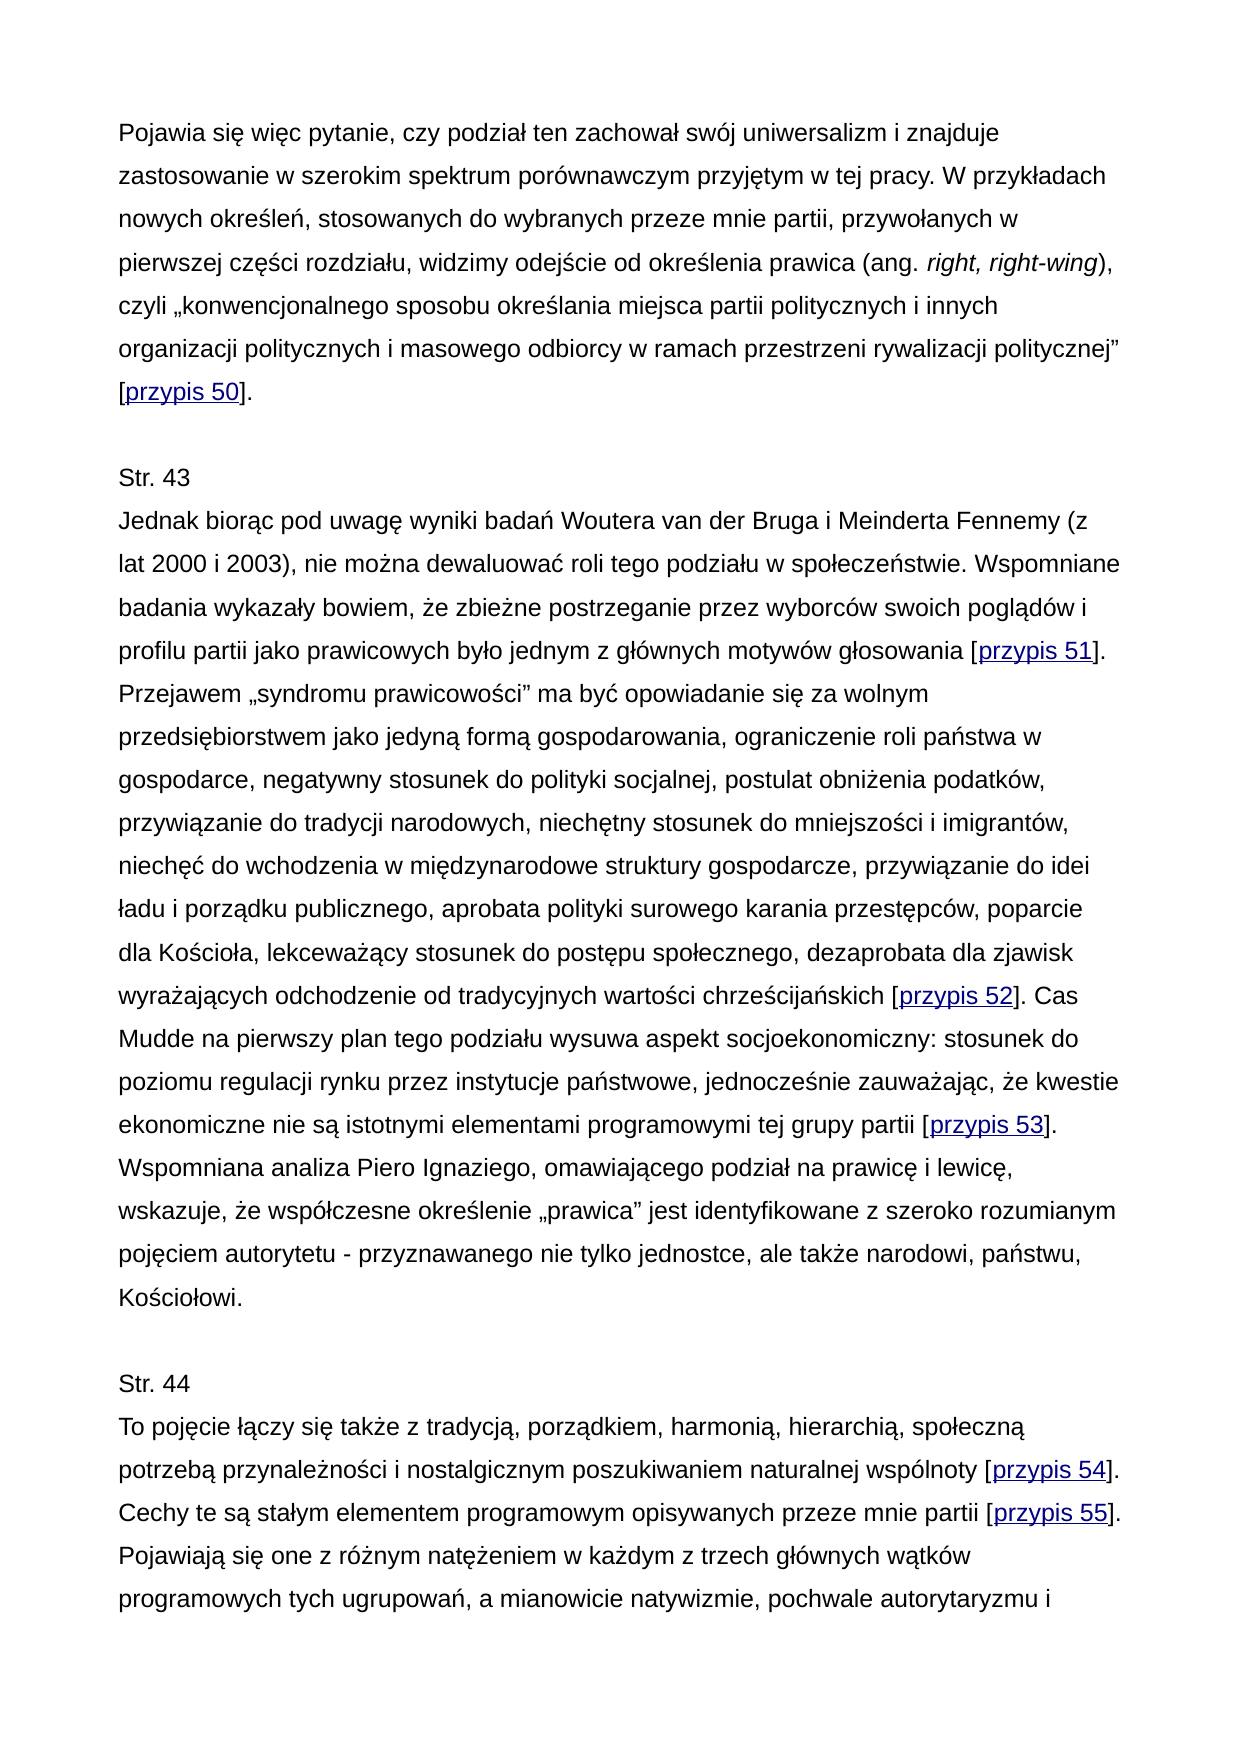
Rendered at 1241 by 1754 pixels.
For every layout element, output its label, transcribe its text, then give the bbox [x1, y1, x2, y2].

text Str. 43 [118, 463, 1122, 492]
text Pojawia się więc pytanie, czy podział ten zachował swój uniwersalizm i znajduje zastosowanie w szerokim spektrum porównawczym przyjętym w tej pracy. W przykładach nowych określeń, stosowanych do wybranych przeze mnie partii, przywołanych w pierwszej części rozdziału, widzimy odejście od określenia prawica (ang. right, right-wing), czyli „konwencjonalnego sposobu określania miejsca partii politycznych i innych organizacji politycznych i masowego odbiorcy w ramach przestrzeni rywalizacji politycznej” [przypis 50]. [118, 118, 1122, 406]
text Przejawem „syndromu prawicowości” ma być opowiadanie się za wolnym przedsiębiorstwem jako jedyną formą gospodarowania, ograniczenie roli państwa w gospodarce, negatywny stosunek do polityki socjalnej, postulat obniżenia podatków, przywiązanie do tradycji narodowych, niechętny stosunek do mniejszości i imigrantów, niechęć do wchodzenia w międzynarodowe struktury gospodarcze, przywiązanie do idei ładu i porządku publicznego, aprobata polityki surowego karania przestępców, poparcie dla Kościoła, lekceważący stosunek do postępu społecznego, dezaprobata dla zjawisk wyrażających odchodzenie od tradycyjnych wartości chrześcijańskich [przypis 52]. Cas Mudde na pierwszy plan tego podziału wysuwa aspekt socjoekonomiczny: stosunek do poziomu regulacji rynku przez instytucje państwowe, jednocześnie zauważając, że kwestie ekonomiczne nie są istotnymi elementami programowymi tej grupy partii [przypis 53]. [118, 679, 1122, 1139]
text To pojęcie łączy się także z tradycją, porządkiem, harmonią, hierarchią, społeczną potrzebą przynależności i nostalgicznym poszukiwaniem naturalnej wspólnoty [przypis 54]. Cechy te są stałym elementem programowym opisywanych przeze mnie partii [przypis 55]. Pojawiają się one z różnym natężeniem w każdym z trzech głównych wątków programowych tych ugrupowań, a mianowicie natywizmie, pochwale autorytaryzmu i [118, 1412, 1122, 1613]
text Wspomniana analiza Piero Ignaziego, omawiającego podział na prawicę i lewicę, wskazuje, że współczesne określenie „prawica” jest identyfikowane z szeroko rozumianym pojęciem autorytetu - przyznawanego nie tylko jednostce, ale także narodowi, państwu, Kościołowi. [118, 1153, 1122, 1311]
text Jednak biorąc pod uwagę wyniki badań Woutera van der Bruga i Meinderta Fennemy (z lat 2000 i 2003), nie można dewaluować roli tego podziału w społeczeństwie. Wspomniane badania wykazały bowiem, że zbieżne postrzeganie przez wyborców swoich poglądów i profilu partii jako prawicowych było jednym z głównych motywów głosowania [przypis 51]. [118, 506, 1122, 664]
text Str. 44 [118, 1369, 1122, 1397]
